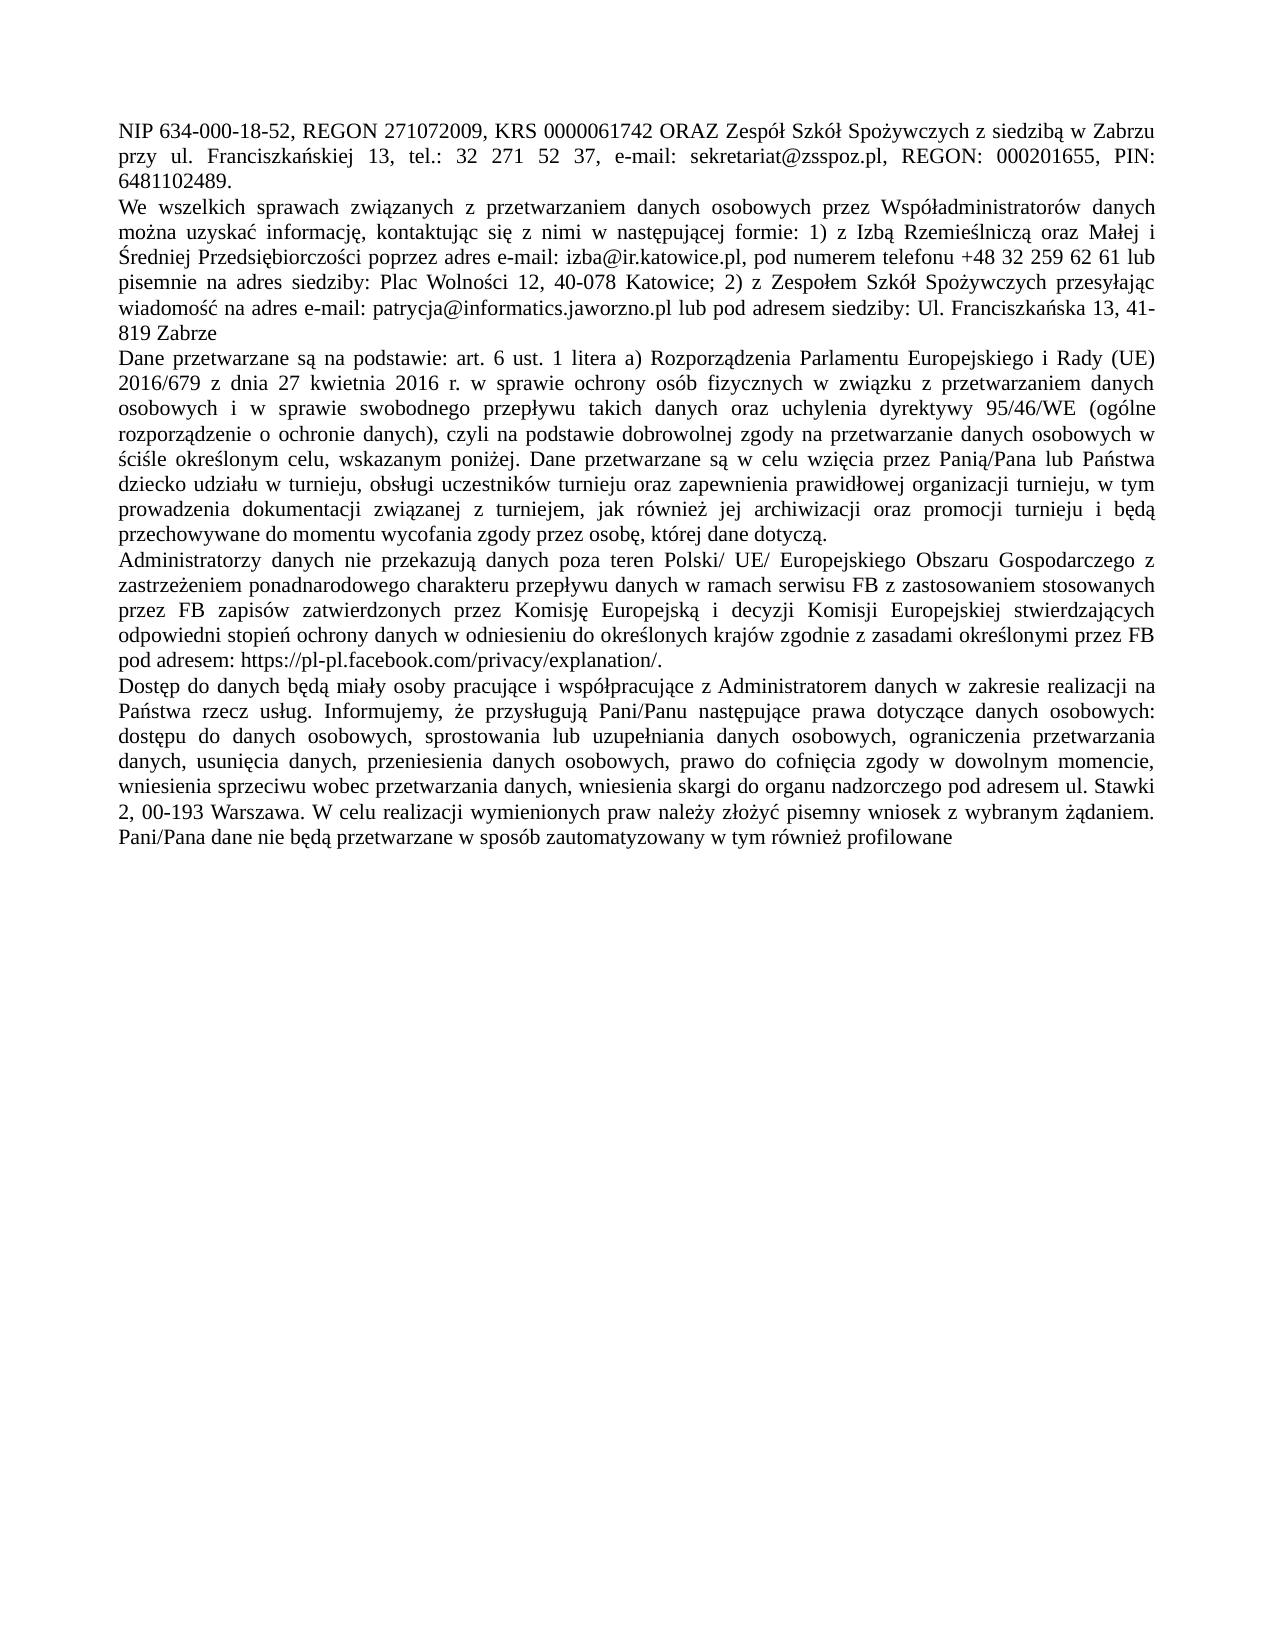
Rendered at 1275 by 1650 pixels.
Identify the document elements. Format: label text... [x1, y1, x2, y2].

text We wszelkich sprawach związanych z przetwarzaniem danych osobowych przez Współadministratorów danych można uzyskać informację, kontaktując się z nimi w następującej formie: 1) z Izbą Rzemieślniczą oraz Małej i Średniej Przedsiębiorczości poprzez adres e-mail: izba@ir.katowice.pl, pod numerem telefonu +48 32 259 62 61 lub pisemnie na adres siedziby: Plac Wolności 12, 40-078 Katowice; 2) z Zespołem Szkół Spożywczych przesyłając wiadomość na adres e-mail: patrycja@informatics.jaworzno.pl lub pod adresem siedziby: Ul. Franciszkańska 13, 41-819 Zabrze [118, 194, 1157, 345]
text Administratorzy danych nie przekazują danych poza teren Polski/ UE/ Europejskiego Obszaru Gospodarczego z zastrzeżeniem ponadnarodowego charakteru przepływu danych w ramach serwisu FB z zastosowaniem stosowanych przez FB zapisów zatwierdzonych przez Komisję Europejską i decyzji Komisji Europejskiej stwierdzających odpowiedni stopień ochrony danych w odniesieniu do określonych krajów zgodnie z zasadami określonymi przez FB pod adresem: https://pl-pl.facebook.com/privacy/explanation/. [118, 547, 1157, 673]
text NIP 634-000-18-52, REGON 271072009, KRS 0000061742 ORAZ Zespół Szkół Spożywczych z siedzibą w Zabrzu przy ul. Franciszkańskiej 13, tel.: 32 271 52 37, e-mail: sekretariat@zsspoz.pl, REGON: 000201655, PIN: 6481102489. [118, 118, 1157, 194]
text Dostęp do danych będą miały osoby pracujące i współpracujące z Administratorem danych w zakresie realizacji na Państwa rzecz usług. Informujemy, że przysługują Pani/Panu następujące prawa dotyczące danych osobowych: dostępu do danych osobowych, sprostowania lub uzupełniania danych osobowych, ograniczenia przetwarzania danych, usunięcia danych, przeniesienia danych osobowych, prawo do cofnięcia zgody w dowolnym momencie, wniesienia sprzeciwu wobec przetwarzania danych, wniesienia skargi do organu nadzorczego pod adresem ul. Stawki 2, 00-193 Warszawa. W celu realizacji wymienionych praw należy złożyć pisemny wniosek z wybranym żądaniem. Pani/Pana dane nie będą przetwarzane w sposób zautomatyzowany w tym również profilowane [118, 673, 1157, 849]
text Dane przetwarzane są na podstawie: art. 6 ust. 1 litera a) Rozporządzenia Parlamentu Europejskiego i Rady (UE) 2016/679 z dnia 27 kwietnia 2016 r. w sprawie ochrony osób fizycznych w związku z przetwarzaniem danych osobowych i w sprawie swobodnego przepływu takich danych oraz uchylenia dyrektywy 95/46/WE (ogólne rozporządzenie o ochronie danych), czyli na podstawie dobrowolnej zgody na przetwarzanie danych osobowych w ściśle określonym celu, wskazanym poniżej. Dane przetwarzane są w celu wzięcia przez Panią/Pana lub Państwa dziecko udziału w turnieju, obsługi uczestników turnieju oraz zapewnienia prawidłowej organizacji turnieju, w tym prowadzenia dokumentacji związanej z turniejem, jak również jej archiwizacji oraz promocji turnieju i będą przechowywane do momentu wycofania zgody przez osobę, której dane dotyczą. [118, 345, 1157, 547]
